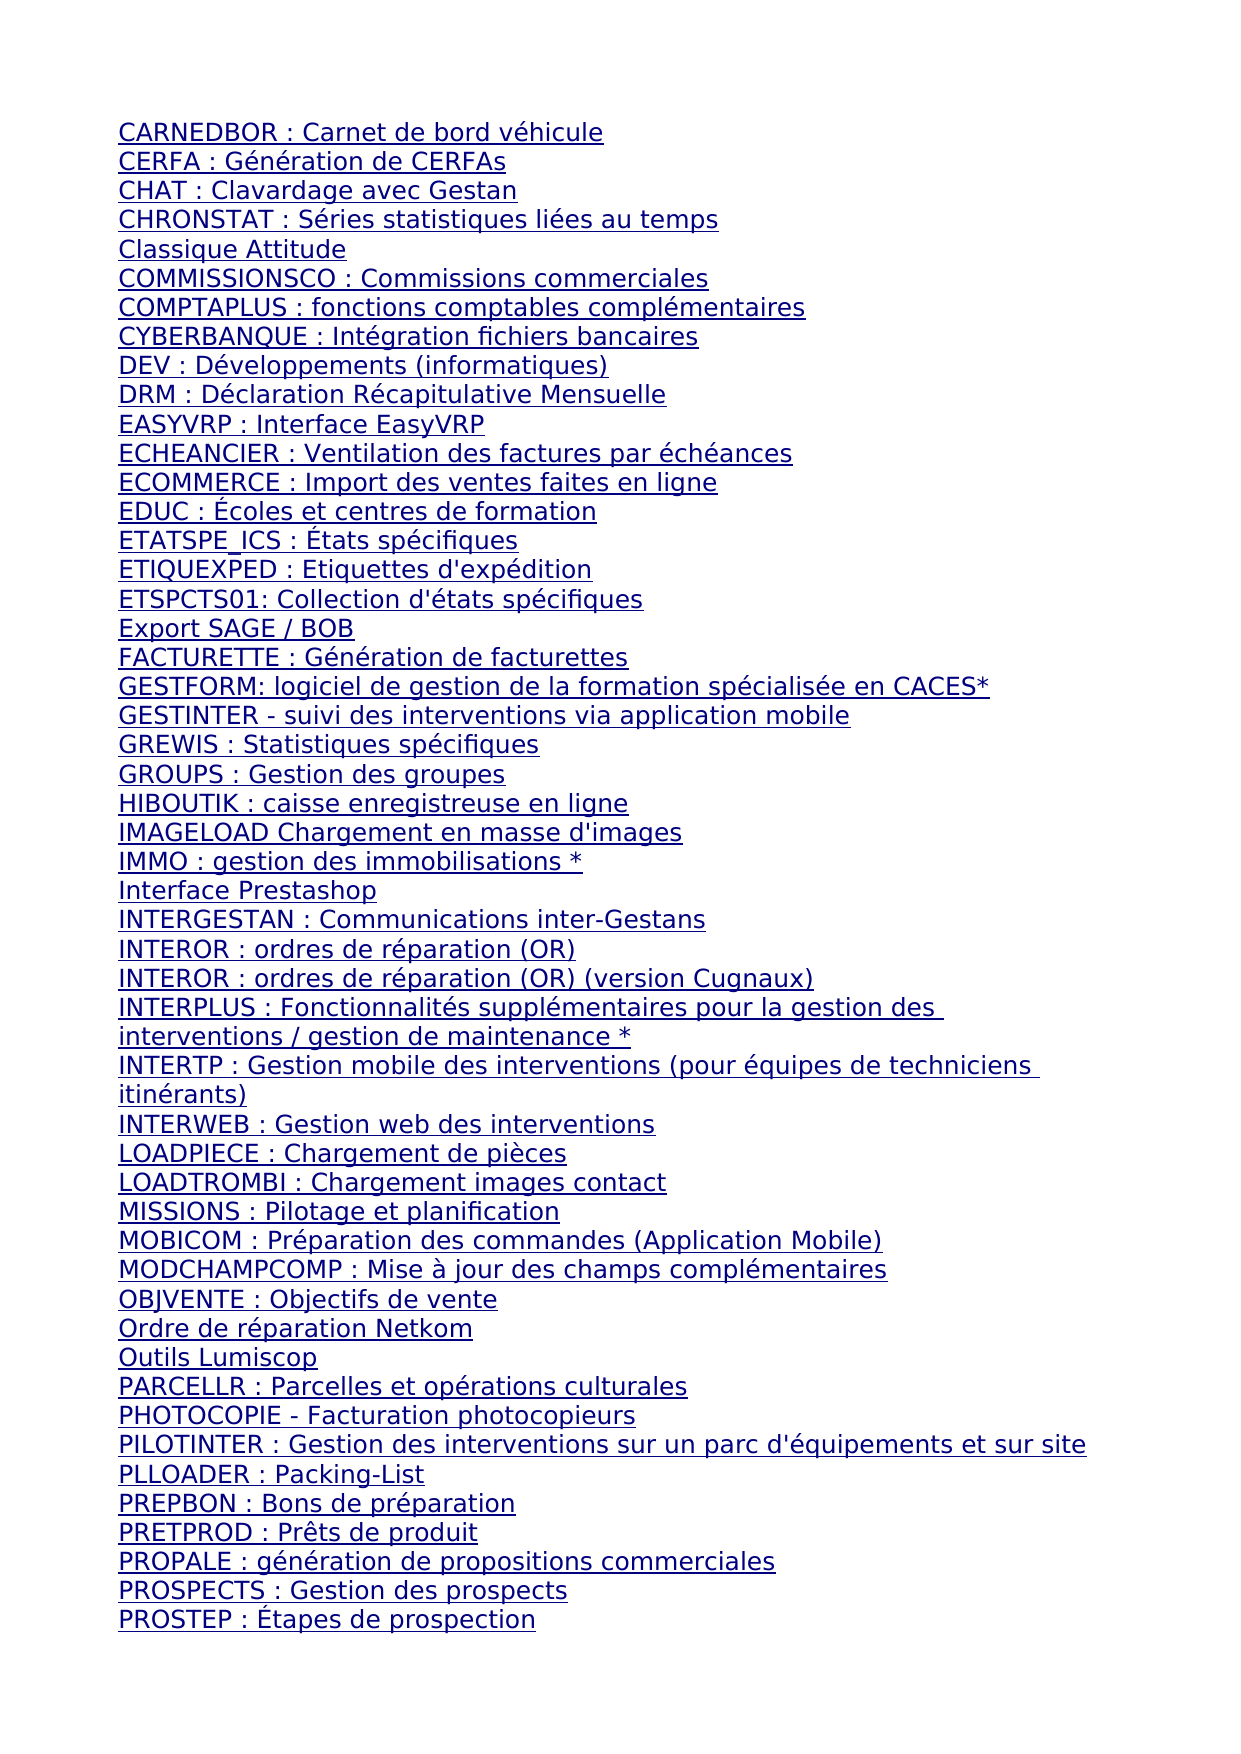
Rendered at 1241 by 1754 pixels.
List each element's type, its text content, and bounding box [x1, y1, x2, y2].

text CARNEDBOR : Carnet de bord véhicule CERFA : Génération de CERFAs CHAT : Clavardage avec Gestan CHRONSTAT : Séries statistiques liées au temps Classique Attitude COMMISSIONSCO : Commissions commerciales COMPTAPLUS : fonctions comptables complémentaires CYBERBANQUE : Intégration fichiers bancaires DEV : Développements (informatiques) DRM : Déclaration Récapitulative Mensuelle EASYVRP : Interface EasyVRP ECHEANCIER : Ventilation des factures par échéances ECOMMERCE : Import des ventes faites en ligne EDUC : Écoles et centres de formation ETATSPE_ICS : États spécifiques ETIQUEXPED : Etiquettes d'expédition ETSPCTS01: Collection d'états spécifiques Export SAGE / BOB FACTURETTE : Génération de facturettes GESTFORM: logiciel de gestion de la formation spécialisée en CACES* GESTINTER - suivi des interventions via application mobile GREWIS : Statistiques spécifiques GROUPS : Gestion des groupes HIBOUTIK : caisse enregistreuse en ligne IMAGELOAD Chargement en masse d'images IMMO : gestion des immobilisations * Interface Prestashop INTERGESTAN : Communications inter-Gestans INTEROR : ordres de réparation (OR) INTEROR : ordres de réparation (OR) (version Cugnaux) INTERPLUS : Fonctionnalités supplémentaires pour la gestion des interventions / gestion de maintenance * INTERTP : Gestion mobile des interventions (pour équipes de techniciens itinérants) INTERWEB : Gestion web des interventions LOADPIECE : Chargement de pièces LOADTROMBI : Chargement images contact MISSIONS : Pilotage et planification MOBICOM : Préparation des commandes (Application Mobile) MODCHAMPCOMP : Mise à jour des champs complémentaires OBJVENTE : Objectifs de vente Ordre de réparation Netkom Outils Lumiscop PARCELLR : Parcelles et opérations culturales PHOTOCOPIE - Facturation photocopieurs PILOTINTER : Gestion des interventions sur un parc d'équipements et sur site PLLOADER : Packing-List PREPBON : Bons de préparation PRETPROD : Prêts de produit PROPALE : génération de propositions commerciales PROSPECTS : Gestion des prospects PROSTEP : Étapes de prospection [118, 118, 1122, 1635]
